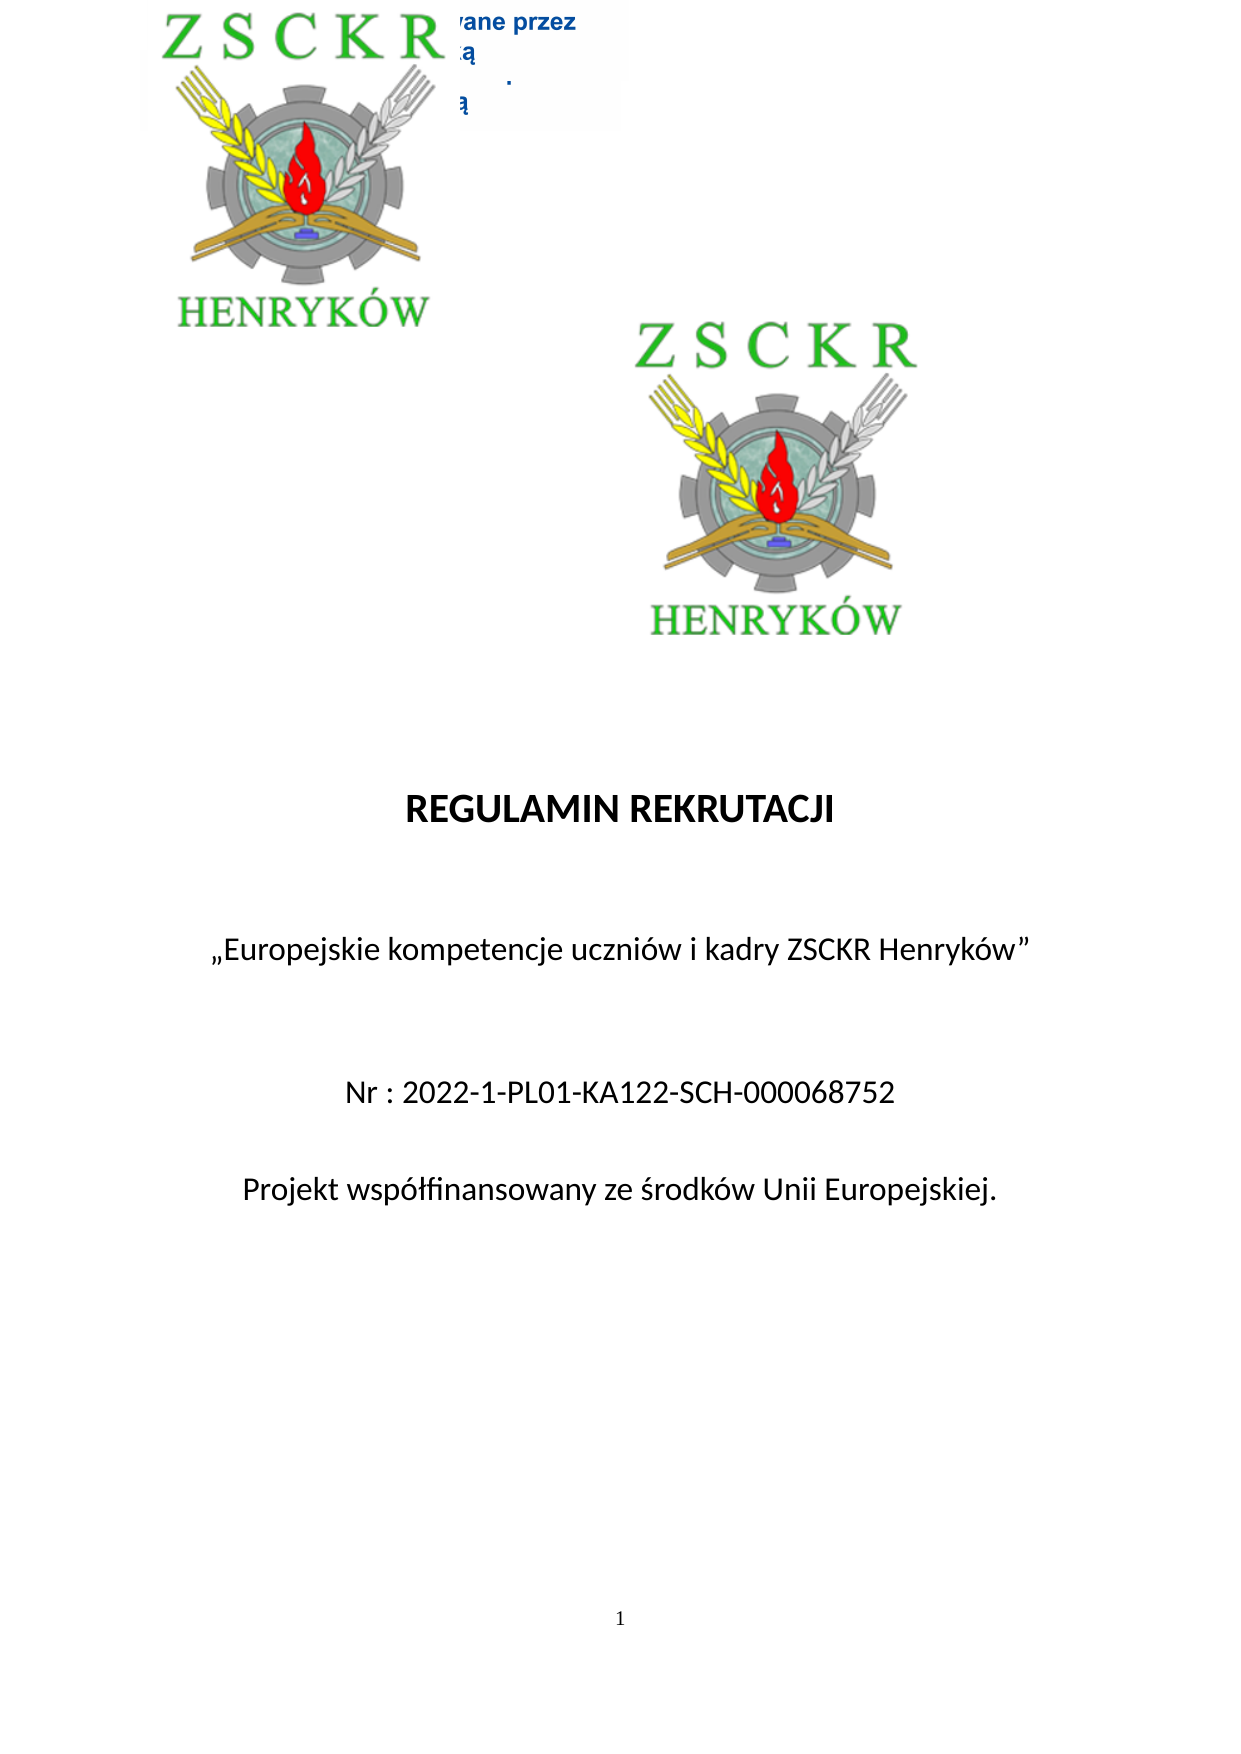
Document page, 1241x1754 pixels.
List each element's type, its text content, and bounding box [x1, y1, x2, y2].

text Nr : 2022-1-PL01-KA122-SCH-000068752 [148, 1071, 1093, 1140]
text REGULAMIN REKRUTACJI [148, 782, 1093, 833]
text „Europejskie kompetencje uczniów i kadry ZSCKR Henryków” [148, 928, 1093, 968]
text Projekt współfinansowany ze środków Unii Europejskiej. [148, 1168, 1093, 1209]
